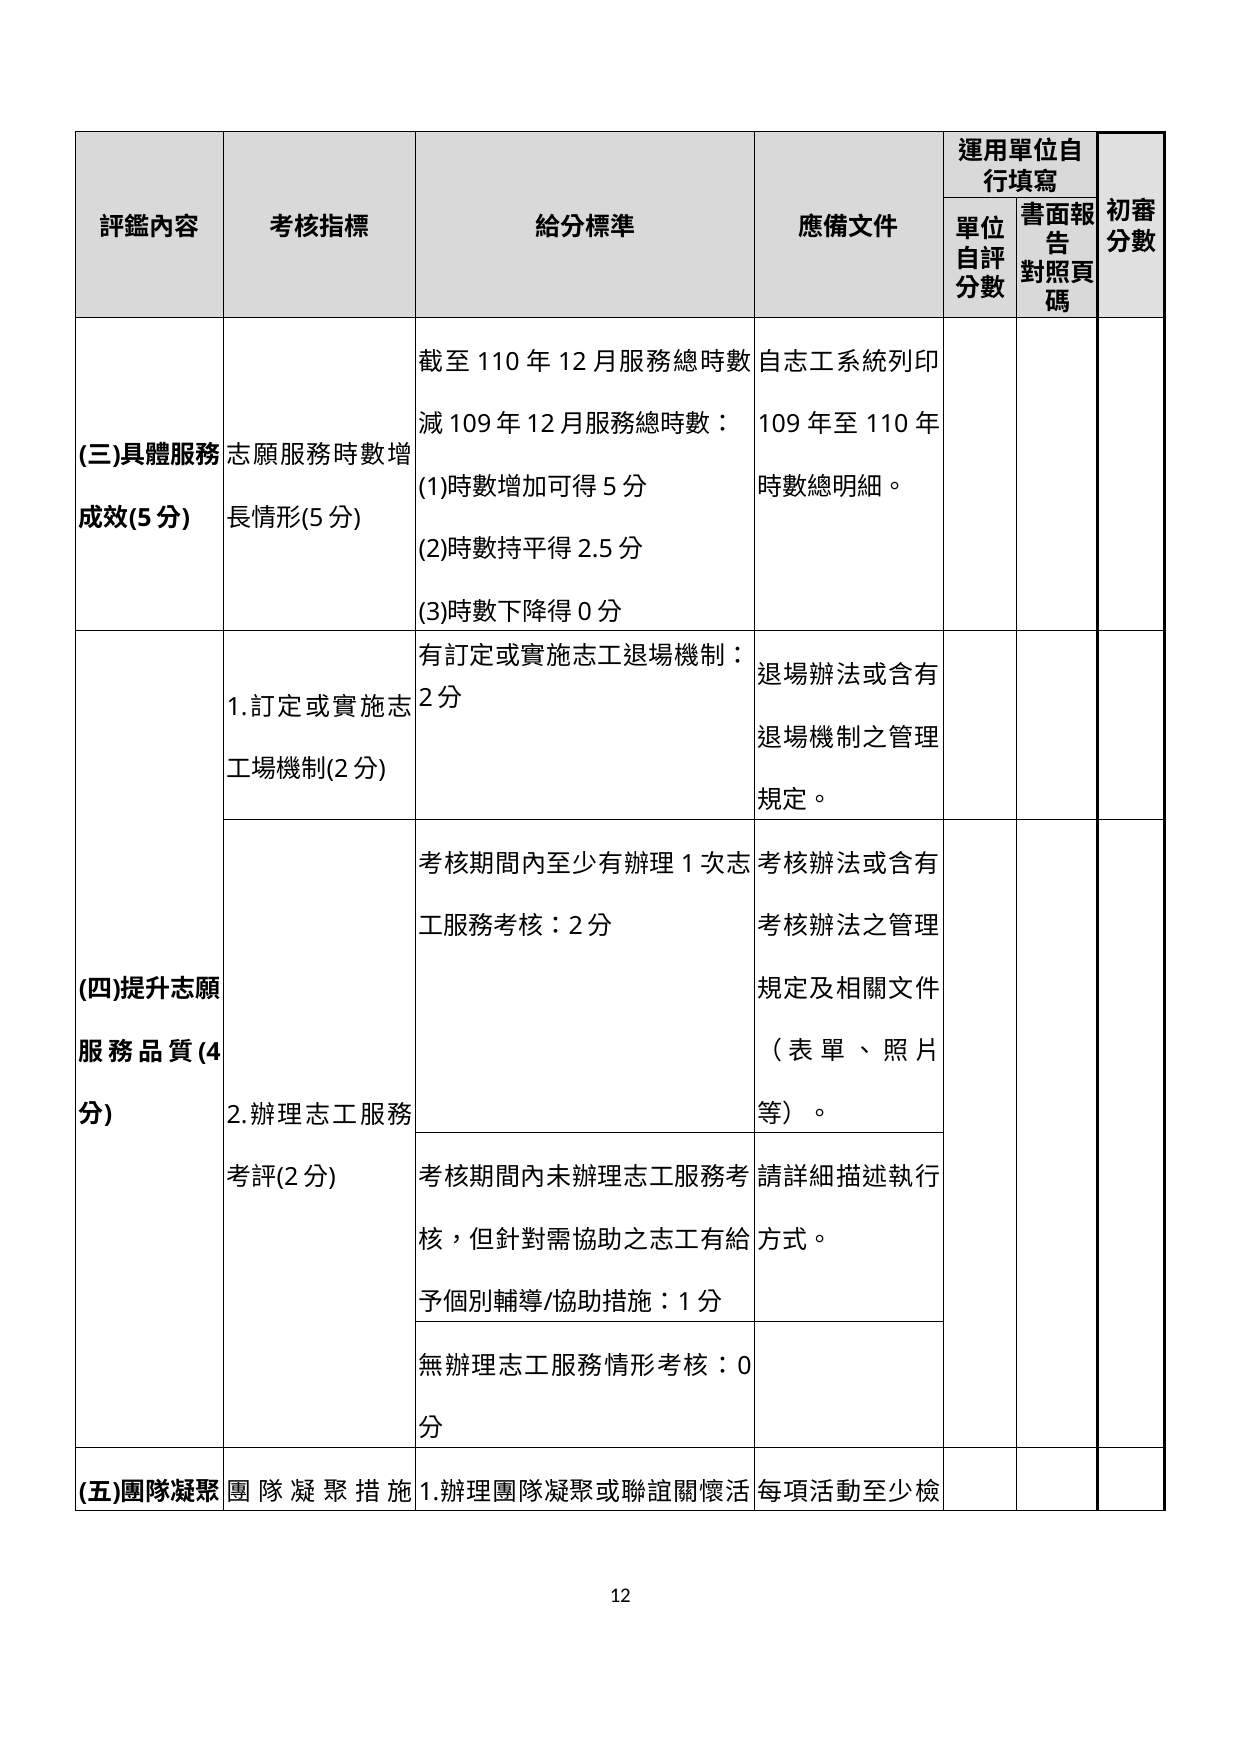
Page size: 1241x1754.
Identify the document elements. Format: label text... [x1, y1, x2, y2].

table_cell 1.辦理團隊凝聚或聯誼關懷活 [416, 1448, 754, 1510]
table_cell [944, 318, 1016, 630]
table_cell (四)提升志願服務品質(4分) [76, 631, 223, 1447]
table_header 運用單位自行填寫 [944, 132, 1096, 197]
table_cell [1017, 820, 1096, 1447]
table_cell 每項活動至少檢 [755, 1448, 943, 1510]
table_cell 請詳細描述執行方式。 [755, 1133, 943, 1321]
table_header 評鑑內容 [76, 132, 223, 317]
table_cell [944, 631, 1016, 819]
table_cell [1017, 631, 1096, 819]
table_cell 截至110年12月服務總時數減109年12月服務總時數： (1)時數增加可得5分 (2)時數持平得2.5分 (3)時數下降得0分 [416, 318, 754, 630]
table_header 考核指標 [224, 132, 415, 317]
table_cell 考核辦法或含有考核辦法之管理規定及相關文件（表單、照片等）。 [755, 820, 943, 1132]
table_cell (五)團隊凝聚 [76, 1448, 223, 1510]
table_cell 書面報告 對照頁碼 [1017, 198, 1096, 317]
table_cell [944, 820, 1016, 1447]
table_header 初審分數 [1099, 134, 1163, 317]
table_cell [1017, 1448, 1096, 1510]
table_cell 單位 自評分數 [944, 198, 1016, 317]
table_cell 志願服務時數增長情形(5分) [224, 318, 415, 630]
table_cell 無辦理志工服務情形考核：0分 [416, 1322, 754, 1447]
table_cell 考核期間內未辦理志工服務考核，但針對需協助之志工有給予個別輔導/協助措施：1分 [416, 1133, 754, 1321]
table_header 給分標準 [416, 132, 754, 317]
table_cell (三)具體服務成效(5分) [76, 318, 223, 630]
table_cell 有訂定或實施志工退場機制：2分 [416, 631, 754, 819]
table_cell 退場辦法或含有退場機制之管理規定。 [755, 631, 943, 819]
table_cell [1099, 820, 1163, 1447]
table_cell 1.訂定或實施志工場機制(2分) [224, 631, 415, 819]
table_cell [1099, 318, 1163, 630]
table_cell 2.辦理志工服務考評(2分) [224, 820, 415, 1447]
table_header 應備文件 [755, 132, 943, 317]
table_cell [1017, 318, 1096, 630]
table_cell 團隊凝聚措施 [224, 1448, 415, 1510]
table_cell [755, 1322, 943, 1447]
table_cell 自志工系統列印109年至110年時數總明細。 [755, 318, 943, 630]
table_cell [1099, 1448, 1163, 1510]
table_cell [944, 1448, 1016, 1510]
table_cell 考核期間內至少有辦理1次志工服務考核：2分 [416, 820, 754, 1132]
table_cell [1099, 631, 1163, 819]
